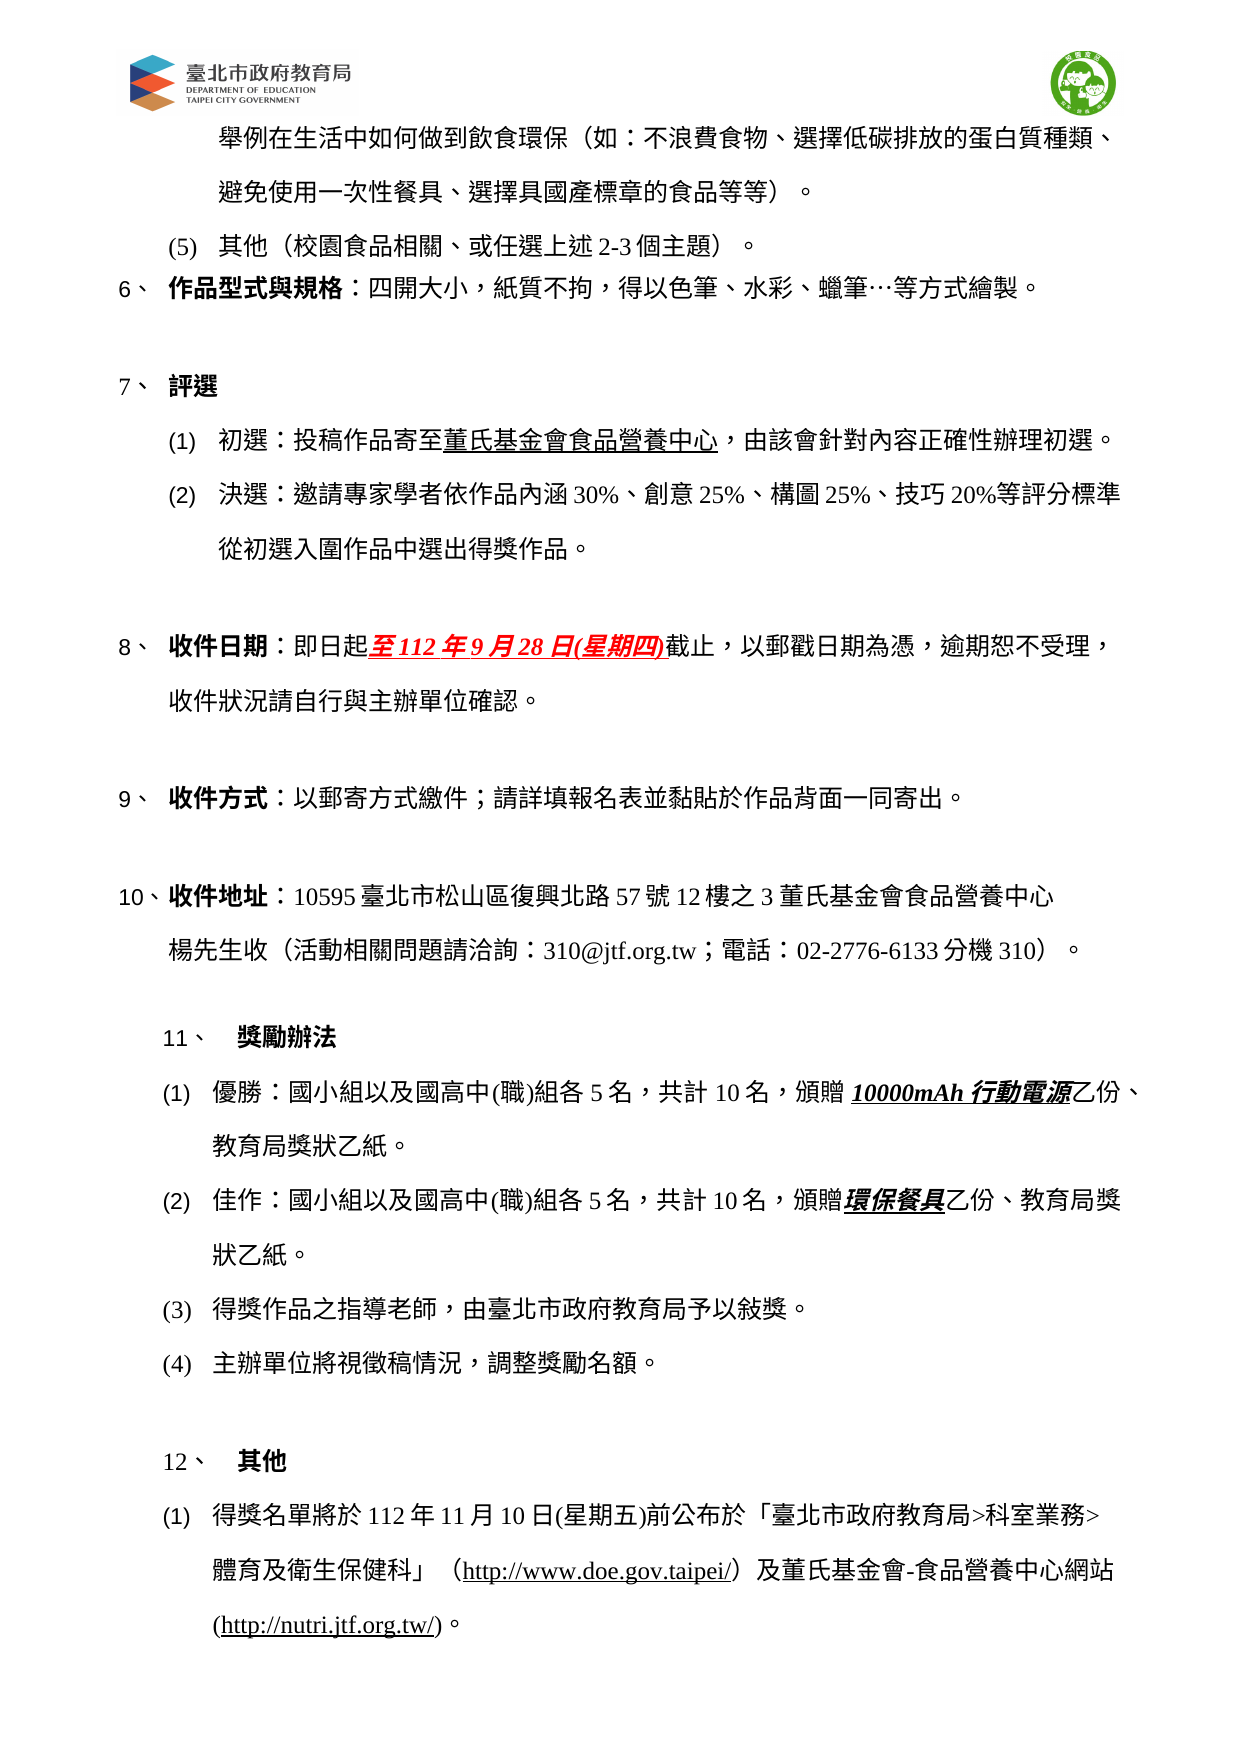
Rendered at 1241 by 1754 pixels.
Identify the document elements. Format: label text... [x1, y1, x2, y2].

list 優勝：國小組以及國高中(職)組各5名，共計10名，頒贈10000mAh行動電源乙份、教育局獎狀乙紙。 [162, 1072, 1122, 1163]
list 收件地址：10595臺北市松山區復興北路57號12樓之3 董氏基金會食品營養中心 楊先生收（活動相關問題請洽詢：310@jtf.org.tw；電話：02-2776-6133分機310）。 [118, 876, 1122, 967]
list 獎勵辦法 [162, 1018, 1122, 1054]
list 決選：邀請專家學者依作品內涵30%、創意25%、構圖25%、技巧20%等評分標準從初選入圍作品中選出得獎作品。 [168, 475, 1122, 565]
list 得獎作品之指導老師，由臺北市政府教育局予以敍獎。 [162, 1289, 1122, 1326]
list 其他（校園食品相關、或任選上述2-3個主題）。 [168, 227, 1122, 263]
list 初選：投稿作品寄至董氏基金會食品營養中心，由該會針對內容正確性辦理初選。 [168, 420, 1122, 457]
list 評選 [118, 366, 1122, 402]
text 舉例在生活中如何做到飲食環保（如：不浪費食物、選擇低碳排放的蛋白質種類、避免使用一次性餐具、選擇具國產標章的食品等等）。 [218, 118, 1122, 209]
list 作品型式與規格：四開大小，紙質不拘，得以色筆、水彩、蠟筆…等方式繪製。 [118, 268, 1122, 305]
list 收件方式：以郵寄方式繳件；請詳填報名表並黏貼於作品背面一同寄出。 [118, 778, 1122, 815]
list 得獎名單將於112年11月10日(星期五)前公布於「臺北市政府教育局>科室業務>體育及衛生保健科」（http://www.doe.gov.taipei/）及董氏基金會-食品營養中心網站(http://nutri.jtf.org.tw/)。 [162, 1496, 1122, 1641]
list 其他 [162, 1441, 1122, 1478]
list 主辦單位將視徵稿情況，調整獎勵名額。 [162, 1344, 1122, 1380]
list 收件日期：即日起至112年9月28日(星期四)截止，以郵戳日期為憑，逾期恕不受理，收件狀況請自行與主辦單位確認。 [118, 627, 1122, 717]
list 佳作：國小組以及國高中(職)組各5名，共計10名，頒贈環保餐具乙份、教育局獎狀乙紙。 [162, 1181, 1122, 1271]
